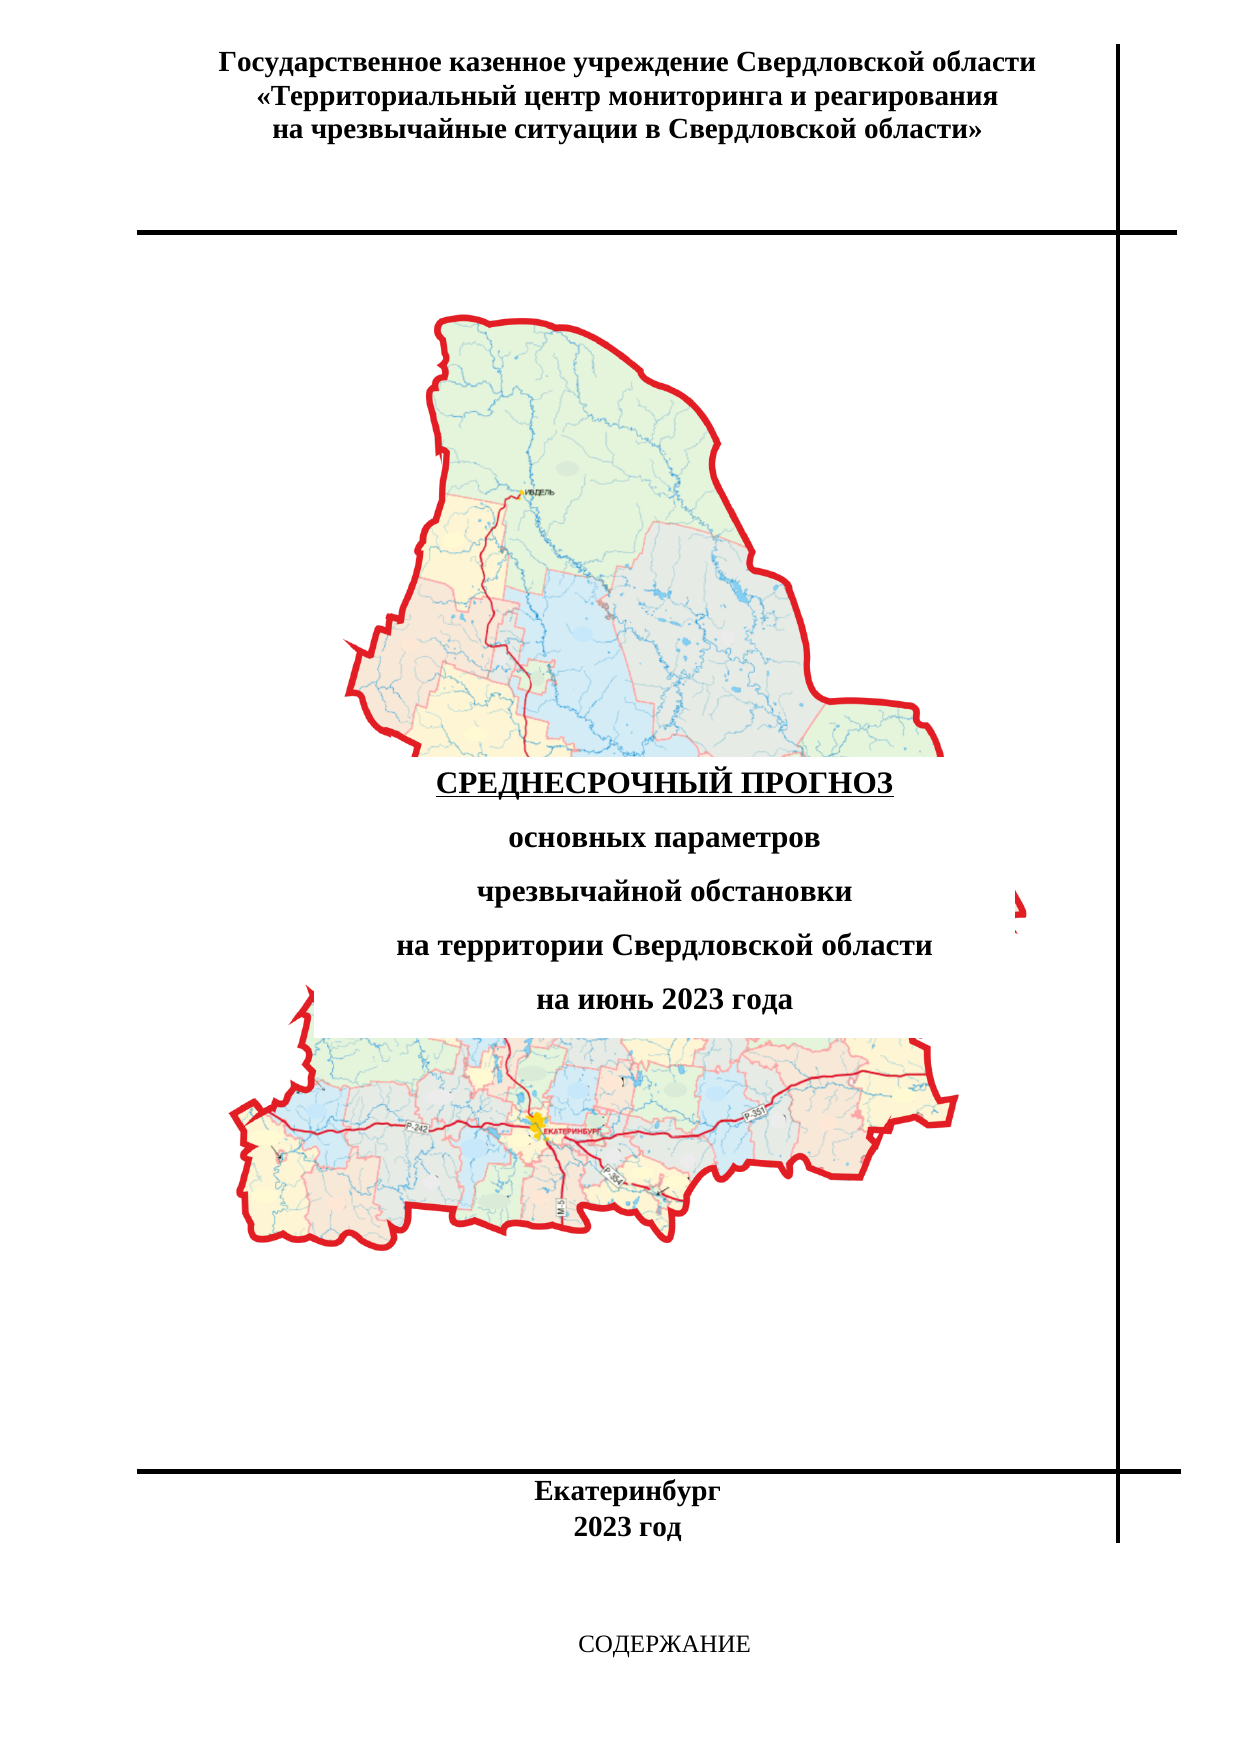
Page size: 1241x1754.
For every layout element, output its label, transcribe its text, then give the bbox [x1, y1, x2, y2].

table_cell [1120, 235, 1177, 269]
table_cell Екатеринбург [137, 1474, 1116, 1509]
table_cell [1120, 269, 1181, 1296]
table_header Государственное казенное учреждение Свердловской области «Территориальный центр мониторинга и реагирования на чрезвычайные ситуации в Свердловской области» [137, 44, 1116, 230]
table_header [1120, 44, 1177, 230]
table_cell [137, 1296, 1116, 1368]
table_cell [1177, 230, 1181, 269]
table_cell [1120, 1509, 1181, 1542]
text СОДЕРЖАНИЕ [148, 1629, 1181, 1657]
table_cell [137, 235, 381, 269]
table_cell [1120, 1474, 1181, 1509]
table_cell 2023 год [137, 1509, 1116, 1542]
table_cell [1120, 1296, 1181, 1368]
table_cell [1120, 1368, 1181, 1469]
table_cell [137, 269, 1116, 1296]
table_header [1177, 44, 1181, 230]
table_cell [381, 235, 1116, 269]
table_cell [137, 1368, 1116, 1469]
